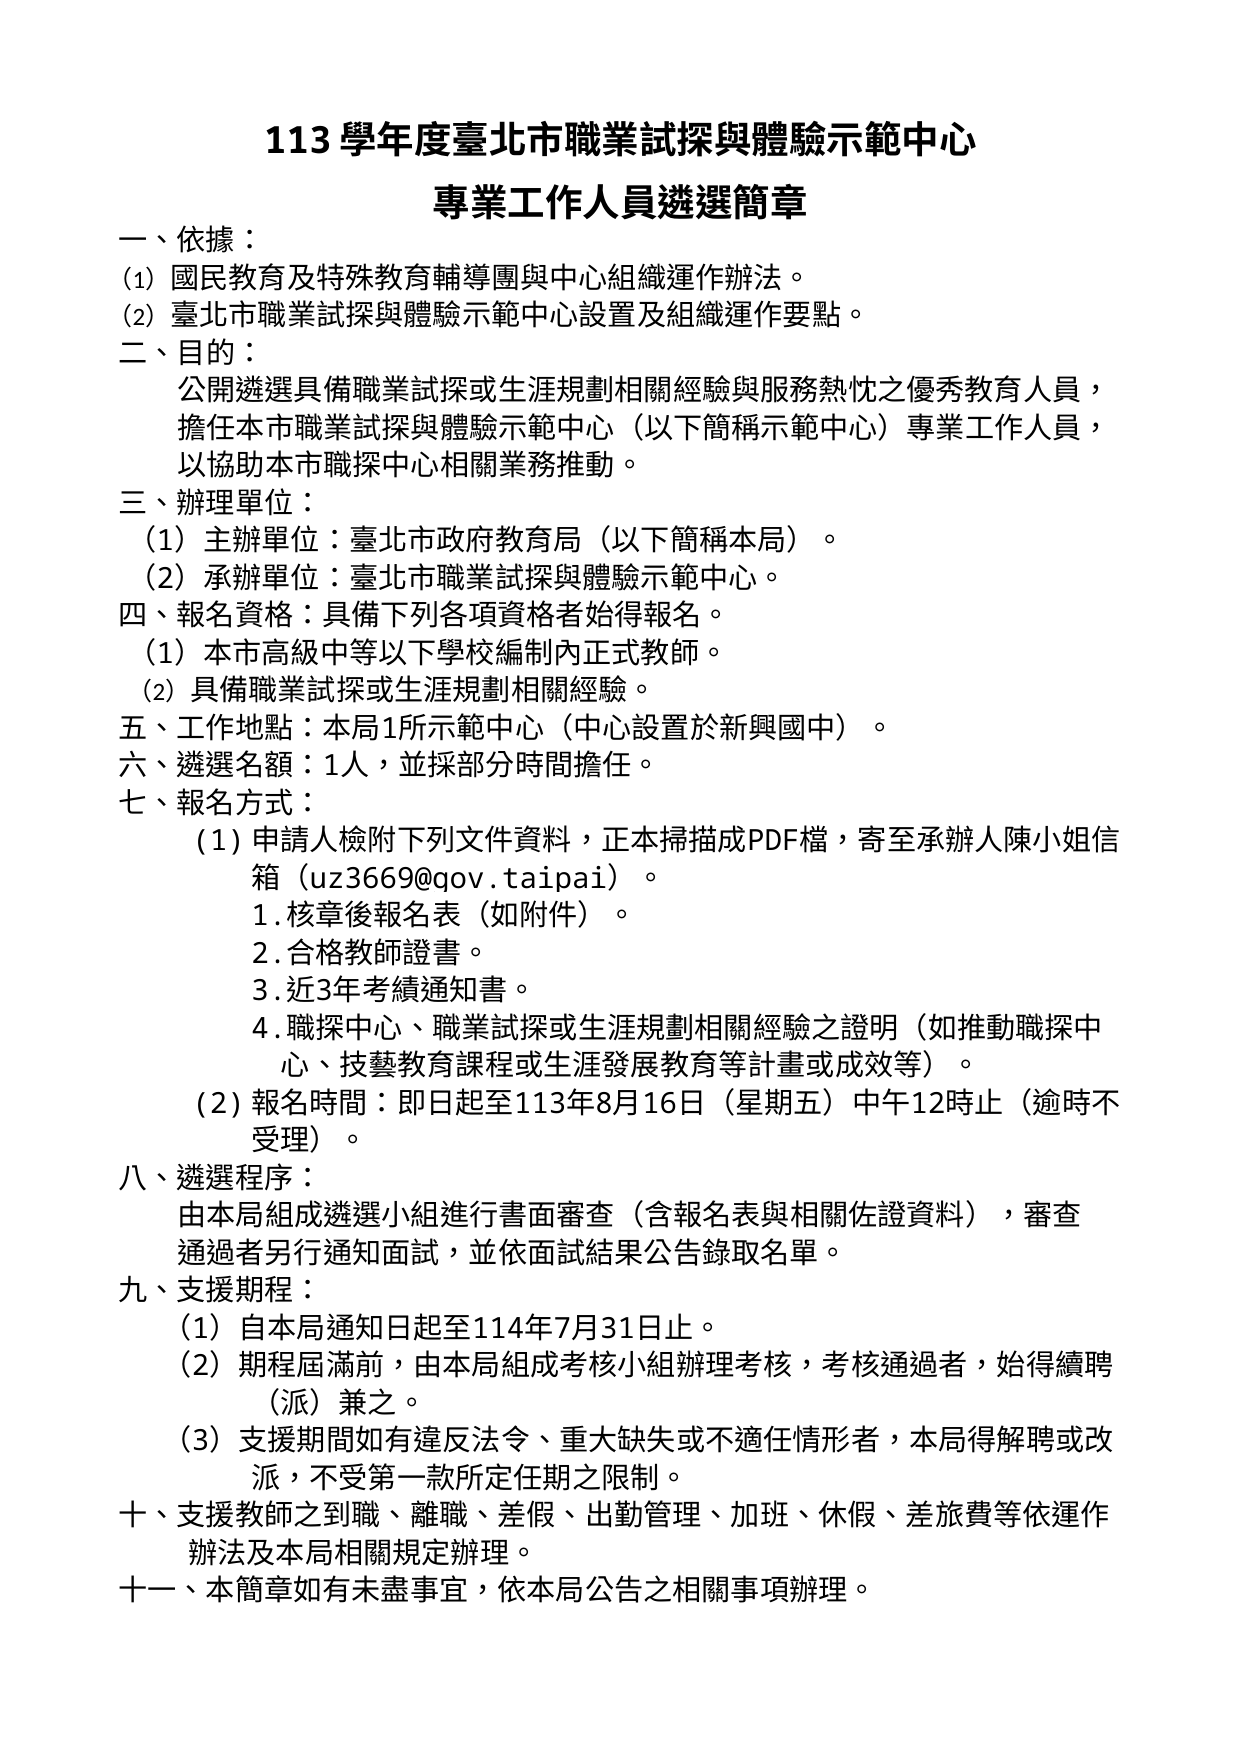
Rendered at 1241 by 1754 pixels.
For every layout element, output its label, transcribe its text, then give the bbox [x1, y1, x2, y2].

list 期程屆滿前，由本局組成考核小組辦理考核，考核通過者，始得續聘（派）兼之。 [162, 1346, 1122, 1421]
text 二、目的： [118, 333, 1122, 371]
list 支援期間如有違反法令、重大缺失或不適任情形者，本局得解聘或改派，不受第一款所定任期之限制。 [162, 1421, 1122, 1496]
text 公開遴選具備職業試探或生涯規劃相關經驗與服務熱忱之優秀教育人員，擔任本市職業試探與體驗示範中心（以下簡稱示範中心）專業工作人員，以協助本市職探中心相關業務推動。 [177, 371, 1122, 483]
list 具備職業試探或生涯規劃相關經驗。 [118, 671, 1122, 708]
list 自本局通知日起至114年7月31日止。 [162, 1308, 1122, 1346]
text 由本局組成遴選小組進行書面審查（含報名表與相關佐證資料），審查通過者另行通知面試，並依面試結果公告錄取名單。 [177, 1196, 1108, 1271]
text 四、報名資格：具備下列各項資格者始得報名。 [118, 596, 1122, 633]
text 七、報名方式： [118, 783, 1122, 821]
text 專業工作人員遴選簡章 [118, 158, 1122, 221]
text 113學年度臺北市職業試探與體驗示範中心 [118, 96, 1122, 158]
text 3.近3年考績通知書。 [251, 971, 1122, 1008]
text 1.核章後報名表（如附件）。 [251, 896, 1122, 933]
text 五、工作地點：本局1所示範中心（中心設置於新興國中）。 [118, 708, 1122, 746]
text 一、依據： [118, 221, 1122, 258]
text 三、辦理單位： [118, 483, 1122, 521]
list 報名時間：即日起至113年8月16日（星期五）中午12時止（逾時不受理）。 [192, 1083, 1122, 1158]
text 八、遴選程序： [118, 1158, 1122, 1196]
text 十一、本簡章如有未盡事宜，依本局公告之相關事項辦理。 [118, 1571, 1122, 1608]
list 主辦單位：臺北市政府教育局（以下簡稱本局）。 [118, 521, 1122, 558]
list 本市高級中等以下學校編制內正式教師。 [118, 633, 1122, 671]
list 國民教育及特殊教育輔導團與中心組織運作辦法。 [107, 258, 1122, 296]
text 十、支援教師之到職、離職、差假、出勤管理、加班、休假、差旅費等依運作 [118, 1496, 1122, 1533]
list 臺北市職業試探與體驗示範中心設置及組織運作要點。 [107, 296, 1122, 333]
text 2.合格教師證書。 [251, 933, 1122, 971]
text 辦法及本局相關規定辦理。 [118, 1533, 1122, 1571]
text 六、遴選名額：1人，並採部分時間擔任。 [118, 746, 1122, 783]
text 九、支援期程： [118, 1271, 1122, 1308]
list 申請人檢附下列文件資料，正本掃描成PDF檔，寄至承辦人陳小姐信箱（uz3669@gov.taipai）。 [192, 821, 1122, 896]
text 4.職探中心、職業試探或生涯規劃相關經驗之證明（如推動職探中心、技藝教育課程或生涯發展教育等計畫或成效等）。 [251, 1008, 1122, 1083]
list 承辦單位：臺北市職業試探與體驗示範中心。 [118, 558, 1122, 596]
